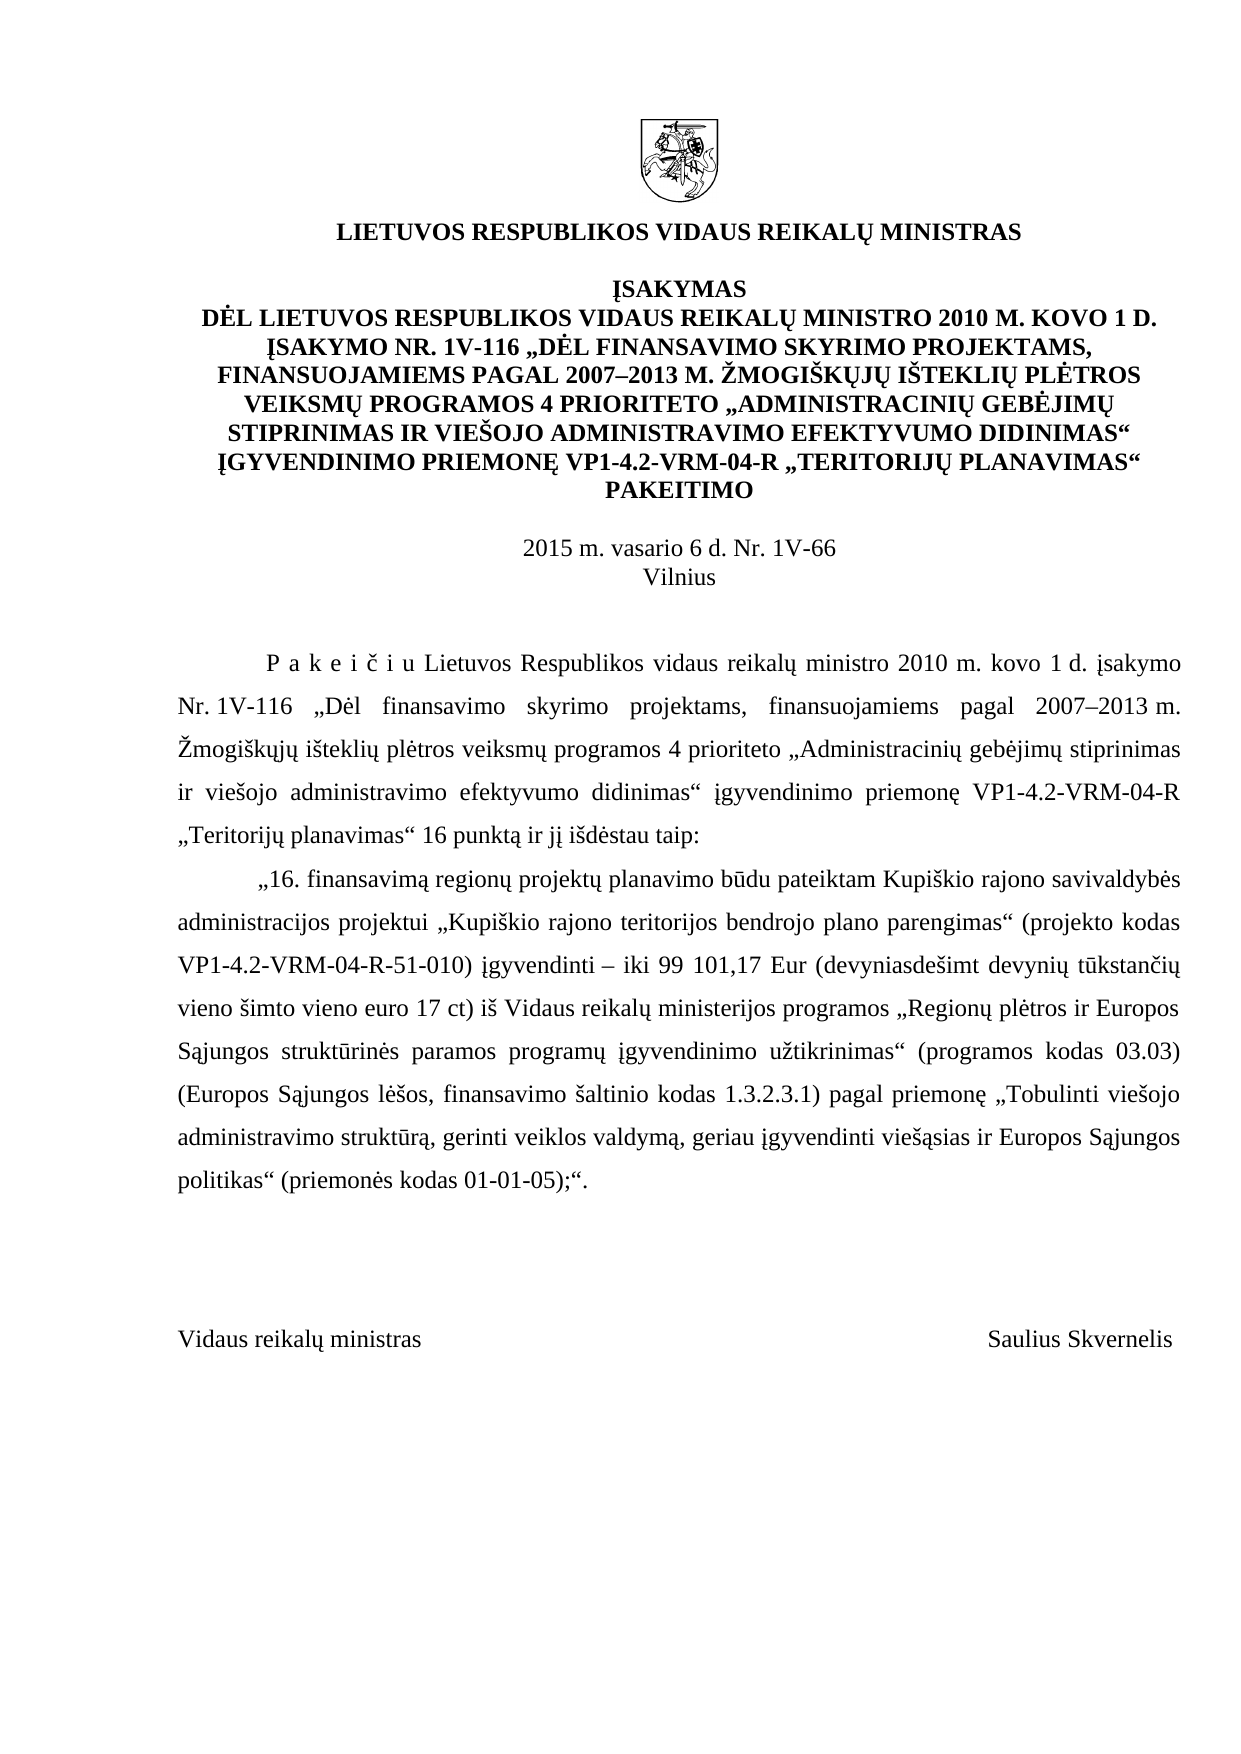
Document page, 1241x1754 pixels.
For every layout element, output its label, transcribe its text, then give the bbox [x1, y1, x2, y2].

text P a k e i č i u Lietuvos Respublikos vidaus reikalų ministro 2010 m. kovo 1 d. įsakymo Nr. 1V-116 „Dėl finansavimo skyrimo projektams, finansuojamiems pagal 2007–2013 m. Žmogiškųjų išteklių plėtros veiksmų programos 4 prioriteto „Administracinių gebėjimų stiprinimas ir viešojo administravimo efektyvumo didinimas“ įgyvendinimo priemonę VP1-4.2-VRM-04-R „Teritorijų planavimas“ 16 punktą ir jį išdėstau taip: [177, 648, 1181, 849]
text „16. finansavimą regionų projektų planavimo būdu pateiktam Kupiškio rajono savivaldybės administracijos projektui „Kupiškio rajono teritorijos bendrojo plano parengimas“ (projekto kodas VP1-4.2-VRM-04-R-51-010) įgyvendinti – iki 99 101,17 Eur (devyniasdešimt devynių tūkstančių vieno šimto vieno euro 17 ct) iš Vidaus reikalų ministerijos programos „Regionų plėtros ir Europos Sąjungos struktūrinės paramos programų įgyvendinimo užtikrinimas“ (programos kodas 03.03) (Europos Sąjungos lėšos, finansavimo šaltinio kodas 1.3.2.3.1) pagal priemonę „Tobulinti viešojo administravimo struktūrą, gerinti veiklos valdymą, geriau įgyvendinti viešąsias ir Europos Sąjungos politikas“ (priemonės kodas 01-01-05);“. [177, 864, 1181, 1194]
text LIETUVOS RESPUBLIKOS VIDAUS REIKALŲ MINISTRAS [177, 217, 1181, 246]
text ĮSAKYMAS [177, 274, 1181, 303]
text Vidaus reikalų ministras Saulius Skvernelis [177, 1324, 1181, 1352]
text Vilnius [177, 562, 1181, 591]
text DĖL Lietuvos Respublikos vidaus reikalų ministro 2010 m. KOVO 1 d. įsakymo Nr. 1V-116 „DĖL FINANSAVIMO SKYRIMO PROJEKTams, FINANSUOJAMiems PAGAL 2007–2013 m. ŽMOGIŠKŲJŲ IŠTEKLIŲ PLĖTROs VEIKSMŲ PROGRAMOS 4 PRIORITETO „ADMINISTRACINIŲ GEBĖJIMŲ STIPRINIMAS IR VIEŠOJO ADMINISTRAVIMO EFEKTYVUMO DIDINIMAS“ ĮGYVENDINIMO PRIEMONĘ VP1-4.2-VRM-04-R „TERITORIJŲ PLANAVIMAS“ PAKEITIMO [177, 303, 1181, 504]
text 2015 m. vasario 6 d. Nr. 1V-66 [177, 533, 1181, 562]
